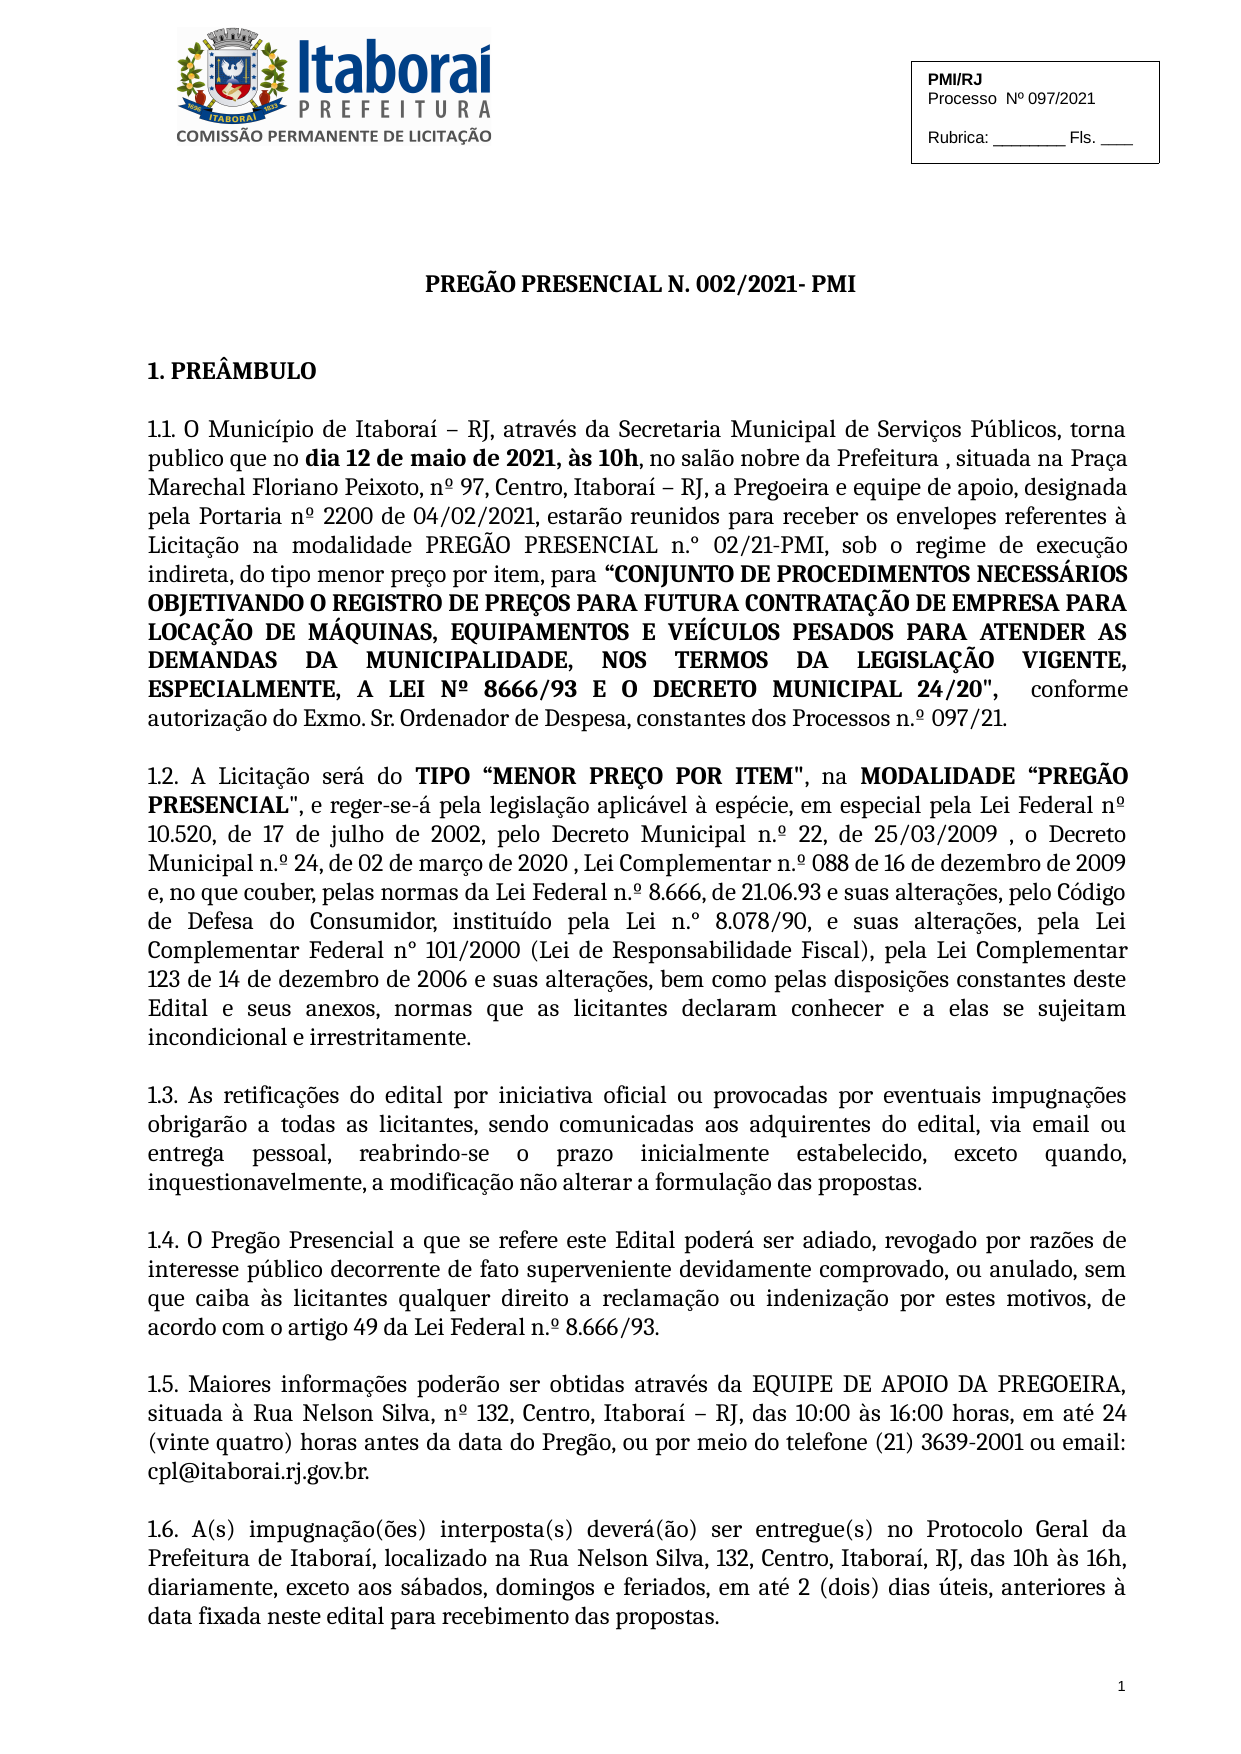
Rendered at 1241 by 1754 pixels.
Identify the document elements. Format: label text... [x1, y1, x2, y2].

text 1.5. Maiores informações poderão ser obtidas através da EQUIPE DE APOIO DA PREGOEIRA, situada à Rua Nelson Silva, nº 132, Centro, Itaboraí – RJ, das 10:00 às 16:00 horas, em até 24 (vinte quatro) horas antes da data do Pregão, ou por meio do telefone (21) 3639-2001 ou email: cpl@itaborai.rj.gov.br. [148, 1370, 1128, 1486]
text 1.6. A(s) impugnação(ões) interposta(s) deverá(ão) ser entregue(s) no Protocolo Geral da Prefeitura de Itaboraí, localizado na Rua Nelson Silva, 132, Centro, Itaboraí, RJ, das 10h às 16h, diariamente, exceto aos sábados, domingos e feriados, em até 2 (dois) dias úteis, anteriores à data fixada neste edital para recebimento das propostas. [148, 1515, 1128, 1631]
text 1. PREÂMBULO [148, 357, 1128, 386]
text 1.1. O Município de Itaboraí – RJ, através da Secretaria Municipal de Serviços Públicos, torna publico que no dia 12 de maio de 2021, às 10h, no salão nobre da Prefeitura , situada na Praça Marechal Floriano Peixoto, nº 97, Centro, Itaboraí – RJ, a Pregoeira e equipe de apoio, designada pela Portaria nº 2200 de 04/02/2021, estarão reunidos para receber os envelopes referentes à Licitação na modalidade PREGÃO PRESENCIAL n.° 02/21-PMI, sob o regime de execução indireta, do tipo menor preço por item, para “CONJUNTO DE PROCEDIMENTOS NECESSÁRIOS OBJETIVANDO O REGISTRO DE PREÇOS PARA FUTURA CONTRATAÇÃO DE EMPRESA PARA LOCAÇÃO DE MÁQUINAS, EQUIPAMENTOS E VEÍCULOS PESADOS PARA ATENDER AS DEMANDAS DA MUNICIPALIDADE, NOS TERMOS DA LEGISLAÇÃO VIGENTE, ESPECIALMENTE, A LEI Nº 8666/93 E O DECRETO MUNICIPAL 24/20", conforme autorização do Exmo. Sr. Ordenador de Despesa, constantes dos Processos n.º 097/21. [148, 415, 1128, 733]
text 1.2. A Licitação será do TIPO “MENOR PREÇO POR ITEM", na MODALIDADE “PREGÃO PRESENCIAL", e reger-se-á pela legislação aplicável à espécie, em especial pela Lei Federal nº 10.520, de 17 de julho de 2002, pelo Decreto Municipal n.º 22, de 25/03/2009 , o Decreto Municipal n.º 24, de 02 de março de 2020 , Lei Complementar n.º 088 de 16 de dezembro de 2009 e, no que couber, pelas normas da Lei Federal n.º 8.666, de 21.06.93 e suas alterações, pelo Código de Defesa do Consumidor, instituído pela Lei n.° 8.078/90, e suas alterações, pela Lei Complementar Federal n° 101/2000 (Lei de Responsabilidade Fiscal), pela Lei Complementar 123 de 14 de dezembro de 2006 e suas alterações, bem como pelas disposições constantes deste Edital e seus anexos, normas que as licitantes declaram conhecer e a elas se sujeitam incondicional e irrestritamente. [148, 762, 1128, 1052]
text 1.3. As retificações do edital por iniciativa oficial ou provocadas por eventuais impugnações obrigarão a todas as licitantes, sendo comunicadas aos adquirentes do edital, via email ou entrega pessoal, reabrindo-se o prazo inicialmente estabelecido, exceto quando, inquestionavelmente, a modificação não alterar a formulação das propostas. [148, 1081, 1128, 1197]
text 1.4. O Pregão Presencial a que se refere este Edital poderá ser adiado, revogado por razões de interesse público decorrente de fato superveniente devidamente comprovado, ou anulado, sem que caiba às licitantes qualquer direito a reclamação ou indenização por estes motivos, de acordo com o artigo 49 da Lei Federal n.º 8.666/93. [148, 1226, 1128, 1341]
text PREGÃO PRESENCIAL N. 002/2021- PMI [148, 270, 1128, 299]
picture [176, 27, 492, 146]
